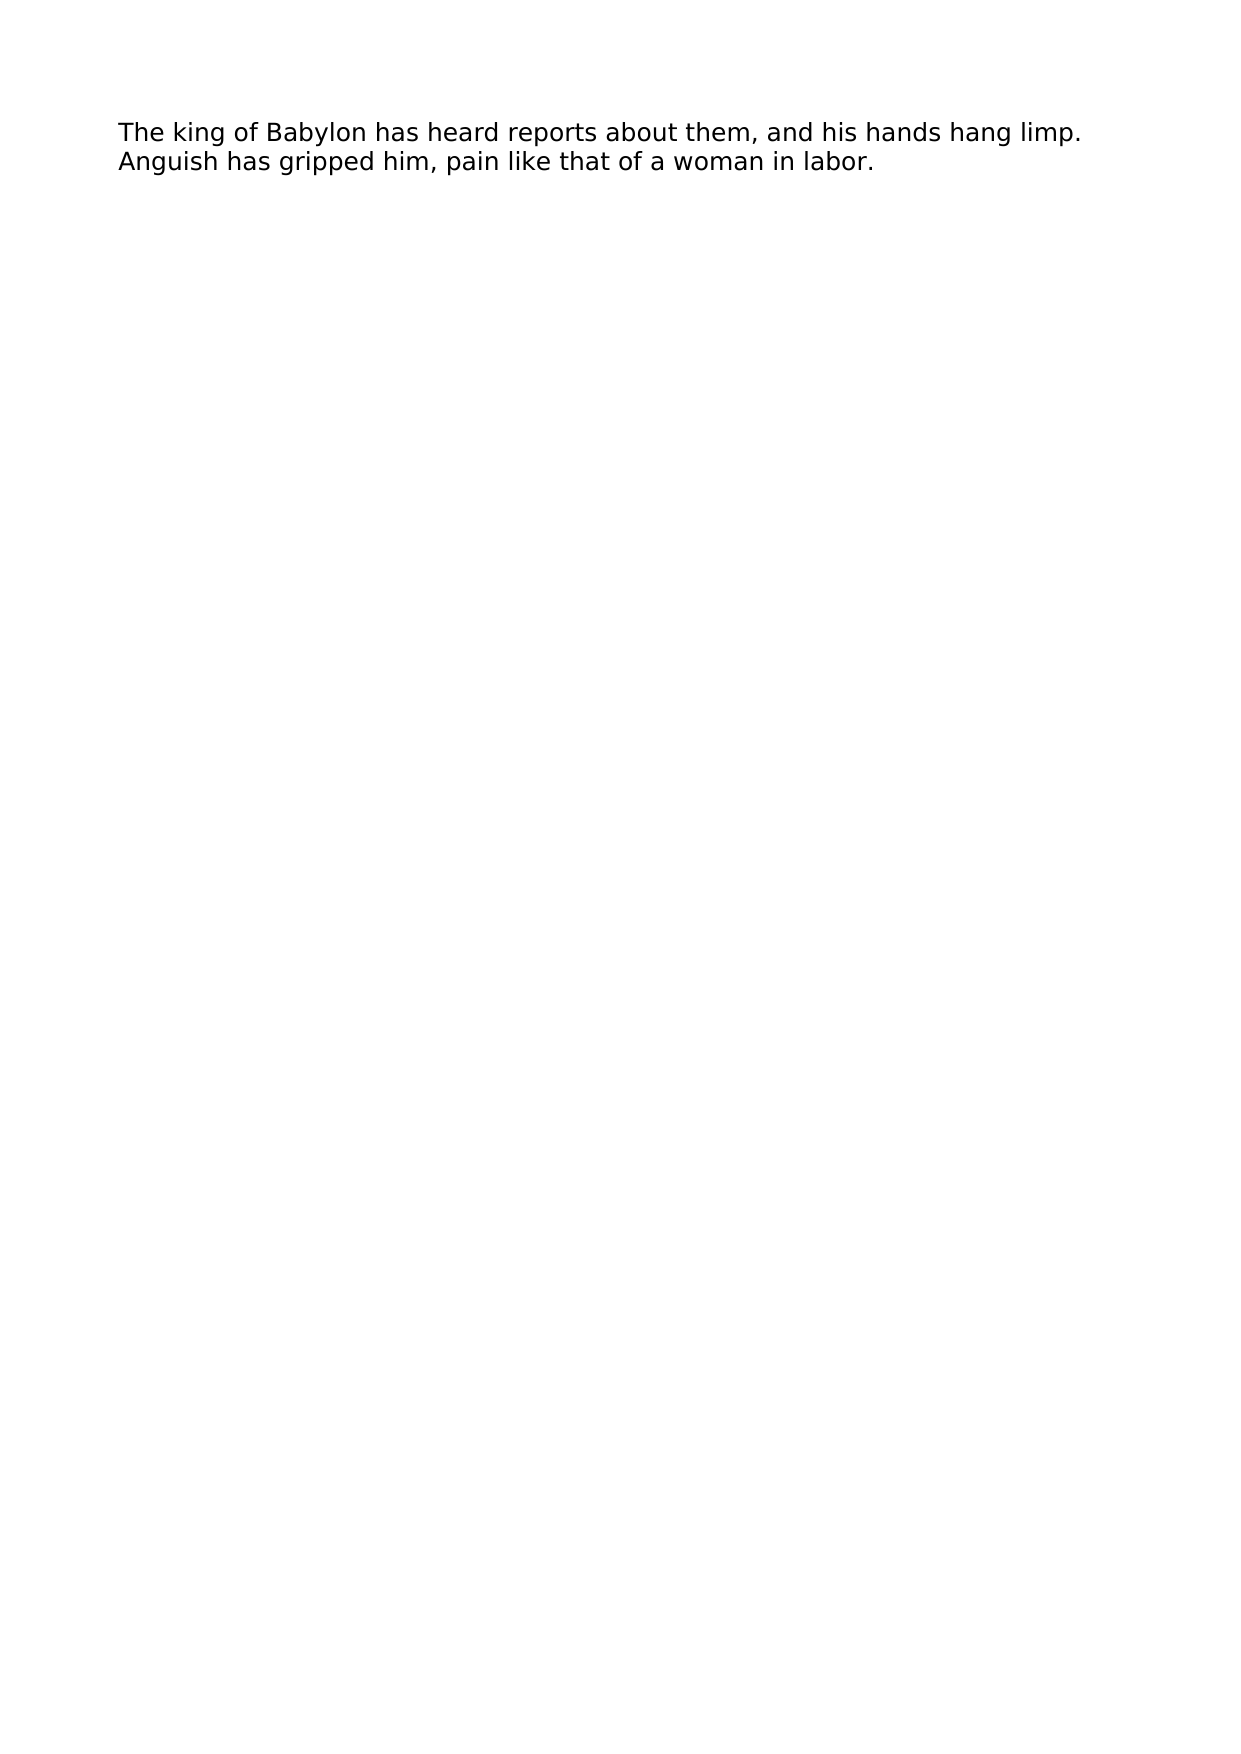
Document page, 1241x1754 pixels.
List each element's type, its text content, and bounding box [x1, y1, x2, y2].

text The king of Babylon has heard reports about them, and his hands hang limp. Anguish has gripped him, pain like that of a woman in labor. [118, 118, 1122, 176]
